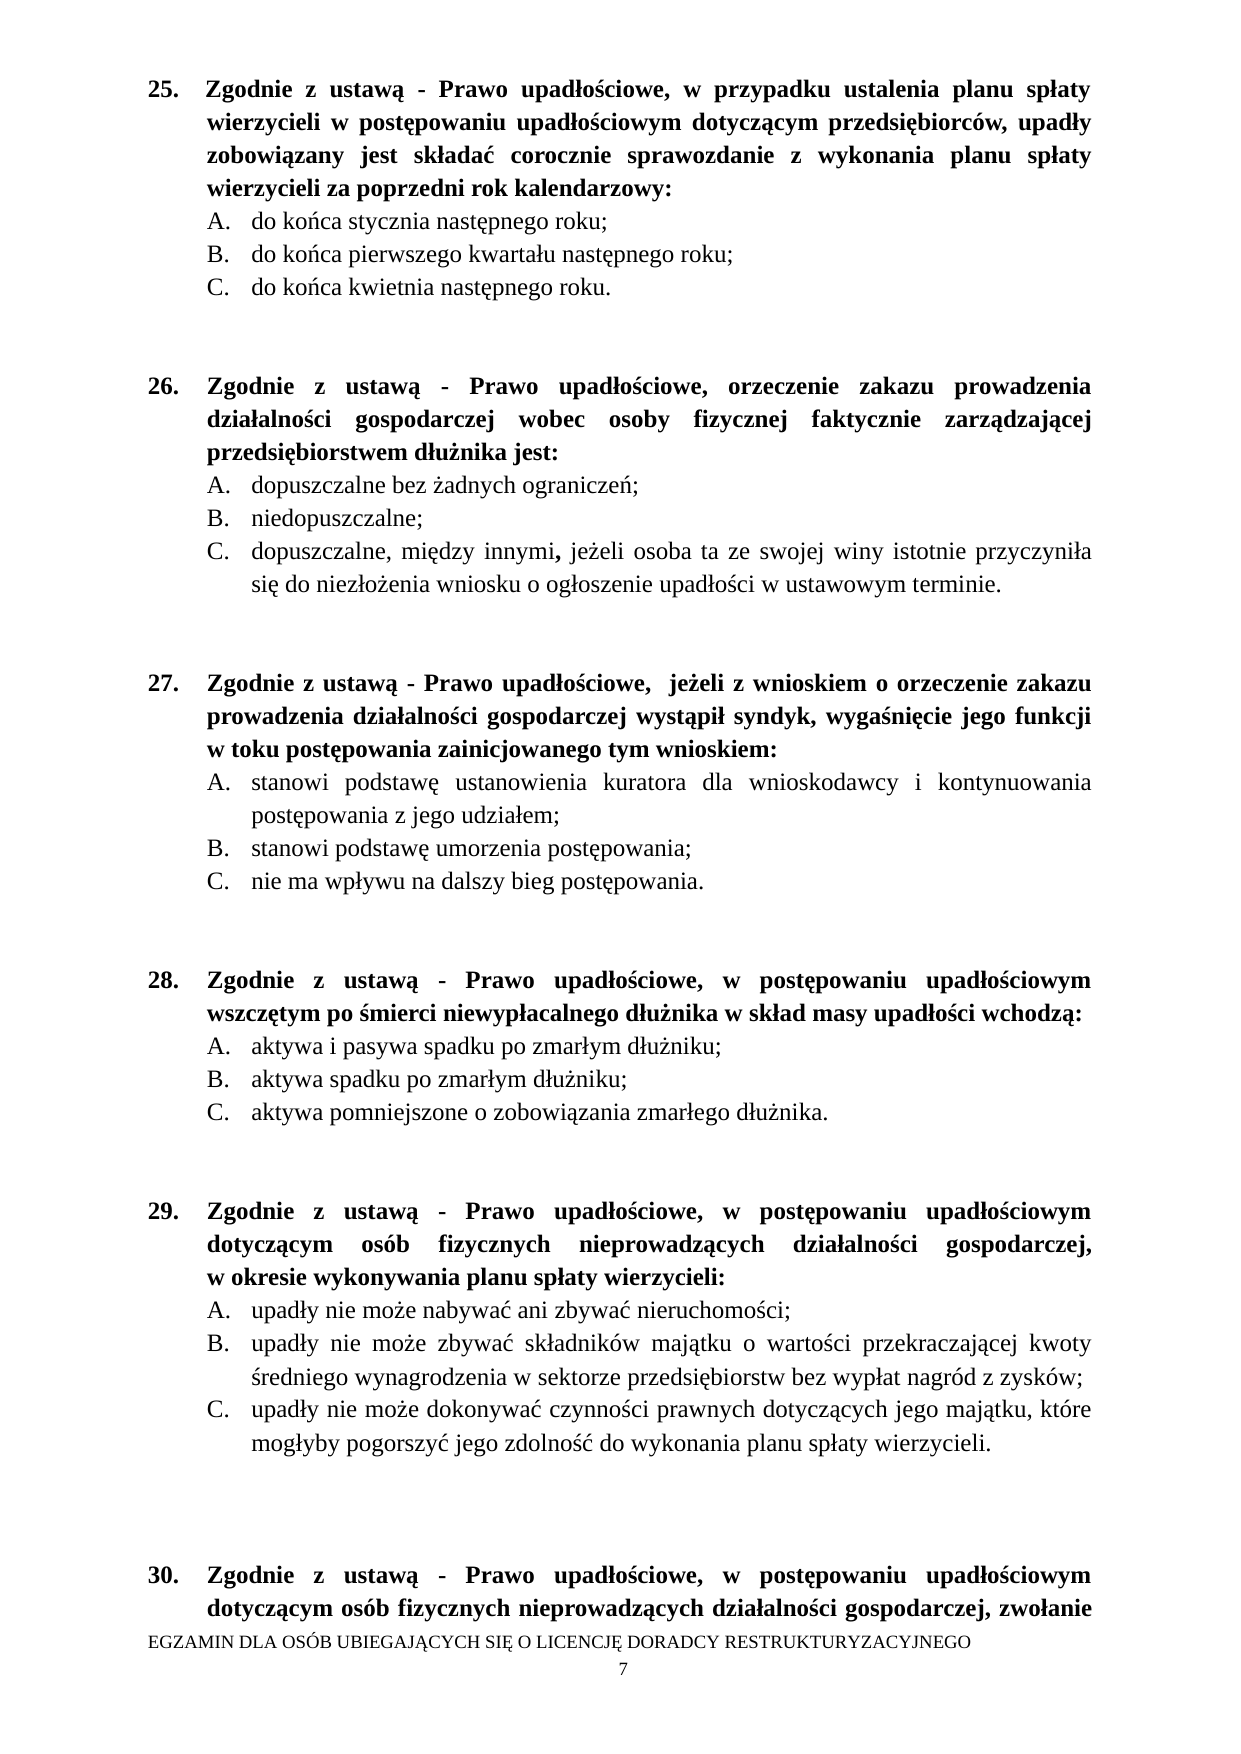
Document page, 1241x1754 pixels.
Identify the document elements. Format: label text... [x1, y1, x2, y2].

text 25. Zgodnie z ustawą - Prawo upadłościowe, w przypadku ustalenia planu spłaty wierzycieli w postępowaniu upadłościowym dotyczącym przedsiębiorców, upadły zobowiązany jest składać corocznie sprawozdanie z wykonania planu spłaty wierzycieli za poprzedni rok kalendarzowy: [148, 74, 1093, 202]
text C. dopuszczalne, między innymi, jeżeli osoba ta ze swojej winy istotnie przyczyniła się do niezłożenia wniosku o ogłoszenie upadłości w ustawowym terminie. [207, 536, 1093, 598]
text 27. Zgodnie z ustawą - Prawo upadłościowe, jeżeli z wnioskiem o orzeczenie zakazu prowadzenia działalności gospodarczej wystąpił syndyk, wygaśnięcie jego funkcji w toku postępowania zainicjowanego tym wnioskiem: [148, 668, 1093, 763]
text 28. Zgodnie z ustawą - Prawo upadłościowe, w postępowaniu upadłościowym wszczętym po śmierci niewypłacalnego dłużnika w skład masy upadłości wchodzą: [148, 965, 1093, 1027]
text C. nie ma wpływu na dalszy bieg postępowania. [207, 866, 1093, 895]
text B. do końca pierwszego kwartału następnego roku; [207, 239, 1093, 268]
text C. upadły nie może dokonywać czynności prawnych dotyczących jego majątku, które mogłyby pogorszyć jego zdolność do wykonania planu spłaty wierzycieli. [207, 1394, 1093, 1456]
text A. do końca stycznia następnego roku; [207, 206, 1093, 234]
text A. stanowi podstawę ustanowienia kuratora dla wnioskodawcy i kontynuowania postępowania z jego udziałem; [207, 767, 1093, 829]
text A. upadły nie może nabywać ani zbywać nieruchomości; [207, 1296, 1093, 1324]
text A. aktywa i pasywa spadku po zmarłym dłużniku; [207, 1031, 1093, 1060]
text 26. Zgodnie z ustawą - Prawo upadłościowe, orzeczenie zakazu prowadzenia działalności gospodarczej wobec osoby fizycznej faktycznie zarządzającej przedsiębiorstwem dłużnika jest: [148, 371, 1093, 466]
text 29. Zgodnie z ustawą - Prawo upadłościowe, w postępowaniu upadłościowym dotyczącym osób fizycznych nieprowadzących działalności gospodarczej, w okresie wykonywania planu spłaty wierzycieli: [148, 1196, 1093, 1291]
text B. upadły nie może zbywać składników majątku o wartości przekraczającej kwoty średniego wynagrodzenia w sektorze przedsiębiorstw bez wypłat nagród z zysków; [207, 1328, 1093, 1390]
text B. aktywa spadku po zmarłym dłużniku; [207, 1064, 1093, 1093]
text C. do końca kwietnia następnego roku. [207, 272, 1093, 301]
text A. dopuszczalne bez żadnych ograniczeń; [207, 470, 1093, 499]
text C. aktywa pomniejszone o zobowiązania zmarłego dłużnika. [207, 1097, 1093, 1126]
text B. stanowi podstawę umorzenia postępowania; [207, 833, 1093, 862]
text 30. Zgodnie z ustawą - Prawo upadłościowe, w postępowaniu upadłościowym dotyczącym osób fizycznych nieprowadzących działalności gospodarczej, zwołanie [148, 1560, 1093, 1621]
text B. niedopuszczalne; [207, 503, 1093, 532]
